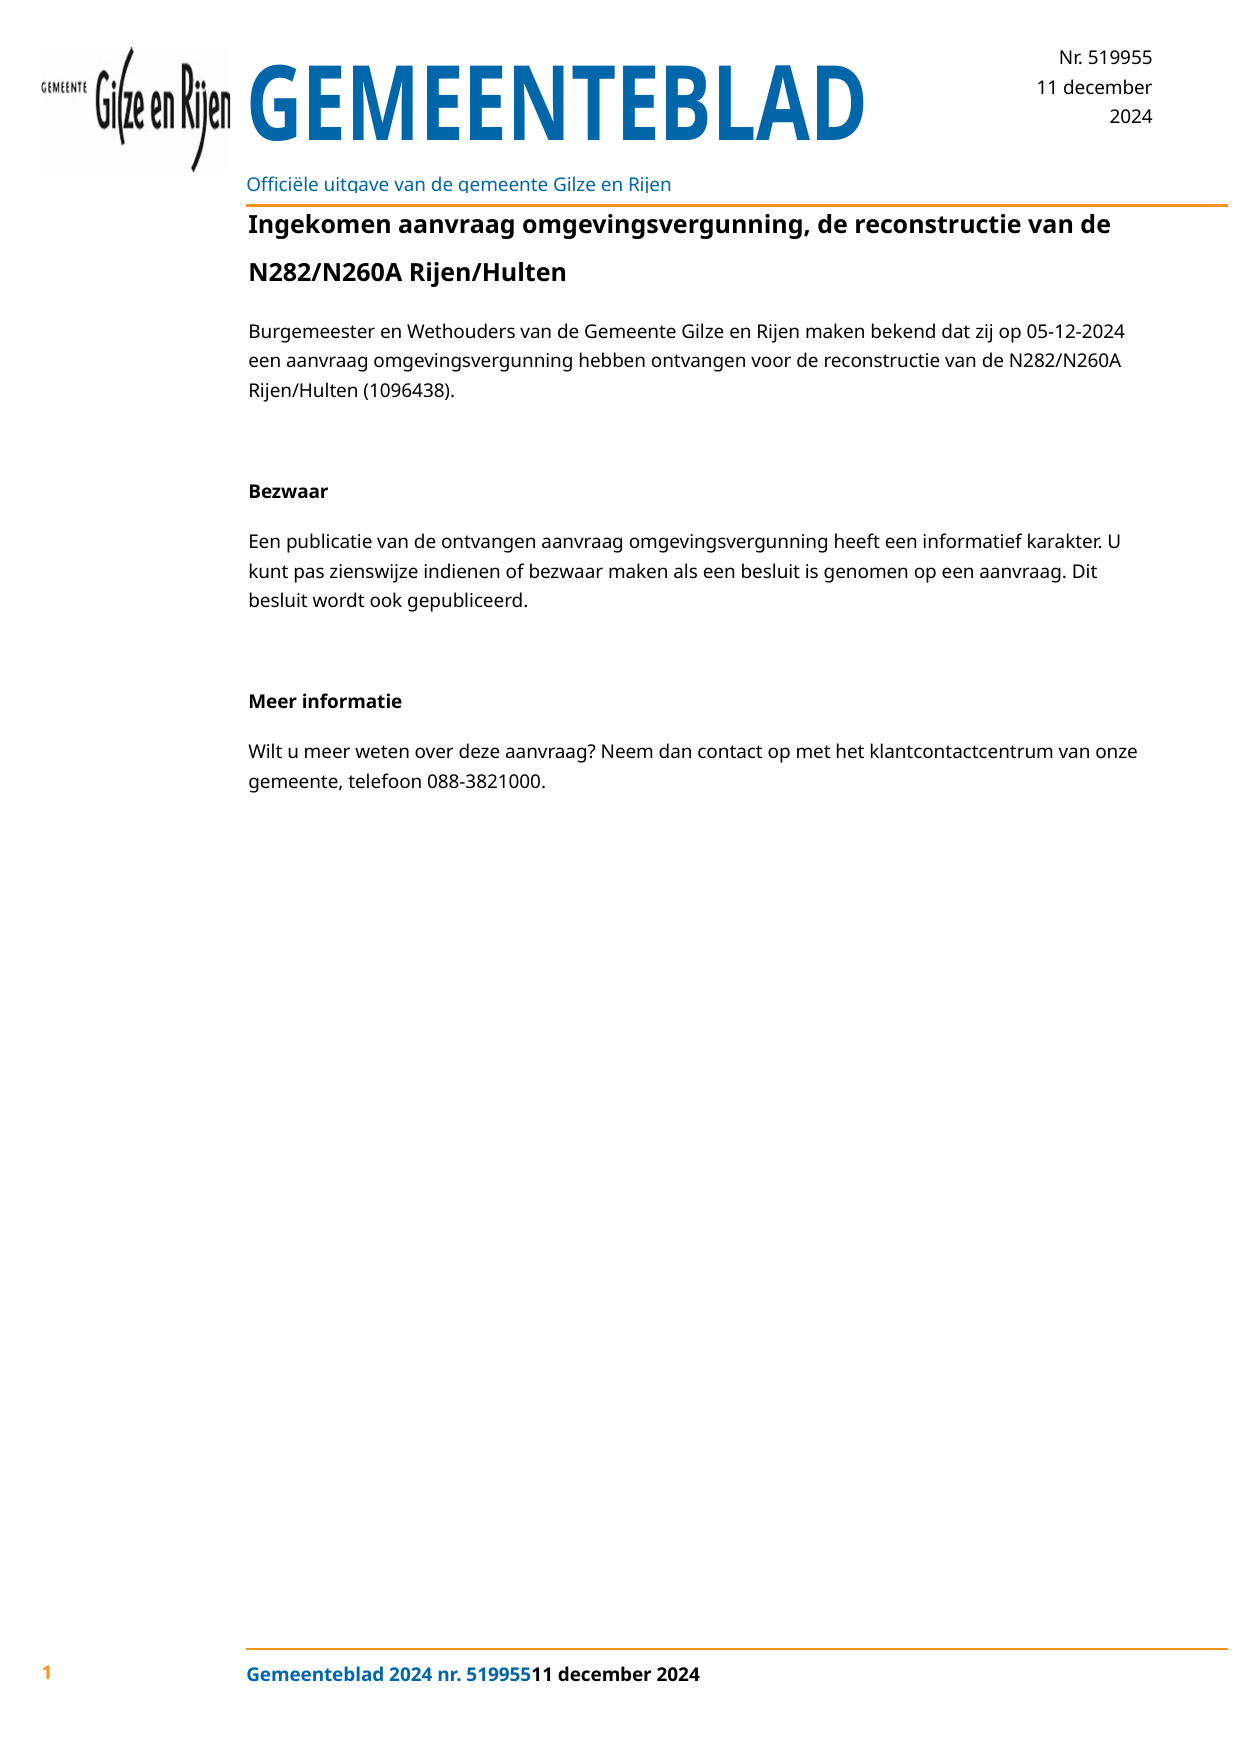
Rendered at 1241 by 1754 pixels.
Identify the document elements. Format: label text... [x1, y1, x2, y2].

text Burgemeester en Wethouders van de Gemeente Gilze en Rijen maken bekend dat zij op 05-12-2024 een aanvraag omgevingsvergunning hebben ontvangen voor de reconstructie van de N282/N260A Rijen/Hulten (1096438). [248, 318, 1152, 403]
text Wilt u meer weten over deze aanvraag? Neem dan contact op met het klantcontactcentrum van onze gemeente, telefoon 088-3821000. [248, 739, 1152, 794]
text Meer informatie [248, 688, 1152, 714]
picture [41, 47, 231, 172]
text Ingekomen aanvraag omgevingsvergunning, de reconstructie van de N282/N260A Rijen/Hulten [248, 207, 1152, 288]
text Een publicatie van de ontvangen aanvraag omgevingsvergunning heeft een informatief karakter. U kunt pas zienswijze indienen of bezwaar maken als een besluit is genomen op een aanvraag. Dit besluit wordt ook gepubliceerd. [248, 528, 1152, 613]
text Bezwaar [248, 478, 1152, 504]
